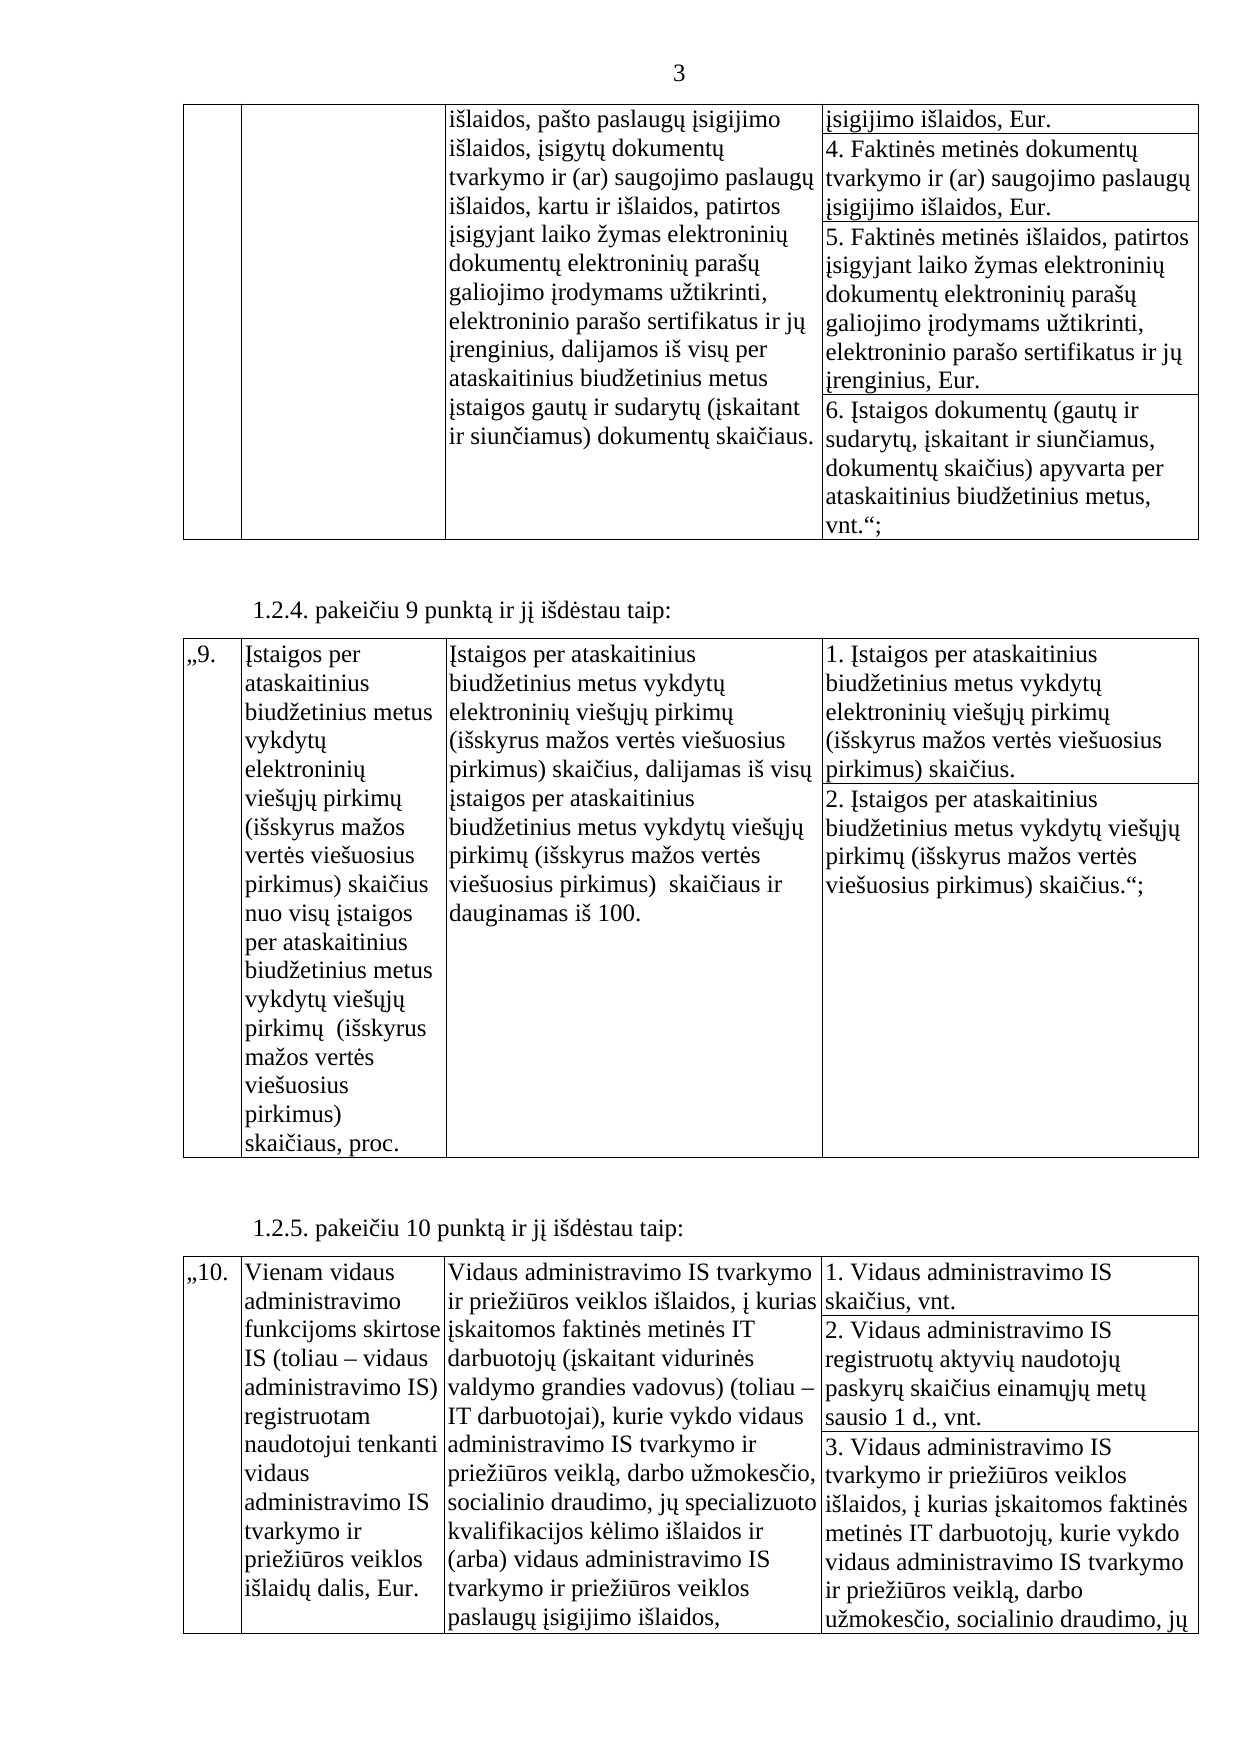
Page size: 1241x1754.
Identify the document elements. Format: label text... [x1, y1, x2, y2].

table_header Vidaus administravimo IS tvarkymo ir priežiūros veiklos išlaidos, į kurias įskaitomos faktinės metinės IT darbuotojų (įskaitant vidurinės valdymo grandies vadovus) (toliau – IT darbuotojai), kurie vykdo vidaus administravimo IS tvarkymo ir priežiūros veiklą, darbo užmokesčio, socialinio draudimo, jų specializuoto kvalifikacijos kėlimo išlaidos ir (arba) vidaus administravimo IS tvarkymo ir priežiūros veiklos paslaugų įsigijimo išlaidos, [445, 1257, 821, 1633]
text 1.2.4. pakeičiu 9 punktą ir jį išdėstau taip: [177, 595, 1181, 624]
table_header Įstaigos per ataskaitinius biudžetinius metus vykdytų elektroninių viešųjų pirkimų (išskyrus mažos vertės viešuosius pirkimus) skaičius, dalijamas iš visų įstaigos per ataskaitinius biudžetinius metus vykdytų viešųjų pirkimų (išskyrus mažos vertės viešuosius pirkimus) skaičiaus ir dauginamas iš 100. [447, 639, 822, 1157]
table_header 1. Įstaigos per ataskaitinius biudžetinius metus vykdytų elektroninių viešųjų pirkimų (išskyrus mažos vertės viešuosius pirkimus) skaičius. [823, 639, 1198, 783]
table_header išlaidos, pašto paslaugų įsigijimo išlaidos, įsigytų dokumentų tvarkymo ir (ar) saugojimo paslaugų išlaidos, kartu ir išlaidos, patirtos įsigyjant laiko žymas elektroninių dokumentų elektroninių parašų galiojimo įrodymams užtikrinti, elektroninio parašo sertifikatus ir jų įrenginius, dalijamos iš visų per ataskaitinius biudžetinius metus įstaigos gautų ir sudarytų (įskaitant ir siunčiamus) dokumentų skaičiaus. [446, 105, 822, 539]
table_header 1. Vidaus administravimo IS skaičius, vnt. [822, 1257, 1198, 1314]
table_cell 4. Faktinės metinės dokumentų tvarkymo ir (ar) saugojimo paslaugų įsigijimo išlaidos, Eur. [823, 134, 1198, 221]
table_cell įsigijimo išlaidos, Eur. [823, 105, 1198, 133]
table_header „10. [184, 1257, 241, 1633]
table_cell 2. Įstaigos per ataskaitinius biudžetinius metus vykdytų viešųjų pirkimų (išskyrus mažos vertės viešuosius pirkimus) skaičius.“; [823, 784, 1198, 1157]
table_header [184, 105, 241, 539]
table_header [242, 105, 445, 539]
table_cell 3. Vidaus administravimo IS tvarkymo ir priežiūros veiklos išlaidos, į kurias įskaitomos faktinės metinės IT darbuotojų, kurie vykdo vidaus administravimo IS tvarkymo ir priežiūros veiklą, darbo užmokesčio, socialinio draudimo, jų [822, 1432, 1198, 1633]
table_header „9. [184, 639, 241, 1157]
table_cell 2. Vidaus administravimo IS registruotų aktyvių naudotojų paskyrų skaičius einamųjų metų sausio 1 d., vnt. [822, 1316, 1198, 1431]
text 1.2.5. pakeičiu 10 punktą ir jį išdėstau taip: [177, 1213, 1181, 1242]
table_header Vienam vidaus administravimo funkcijoms skirtose IS (toliau – vidaus administravimo IS) registruotam naudotojui tenkanti vidaus administravimo IS tvarkymo ir priežiūros veiklos išlaidų dalis, Eur. [242, 1257, 444, 1633]
table_header Įstaigos per ataskaitinius biudžetinius metus vykdytų elektroninių viešųjų pirkimų (išskyrus mažos vertės viešuosius pirkimus) skaičius nuo visų įstaigos per ataskaitinius biudžetinius metus vykdytų viešųjų pirkimų (išskyrus mažos vertės viešuosius pirkimus) skaičiaus, proc. [242, 639, 446, 1157]
table_cell 6. Įstaigos dokumentų (gautų ir sudarytų, įskaitant ir siunčiamus, dokumentų skaičius) apyvarta per ataskaitinius biudžetinius metus, vnt.“; [823, 395, 1198, 539]
table_cell 5. Faktinės metinės išlaidos, patirtos įsigyjant laiko žymas elektroninių dokumentų elektroninių parašų galiojimo įrodymams užtikrinti, elektroninio parašo sertifikatus ir jų įrenginius, Eur. [823, 222, 1198, 394]
